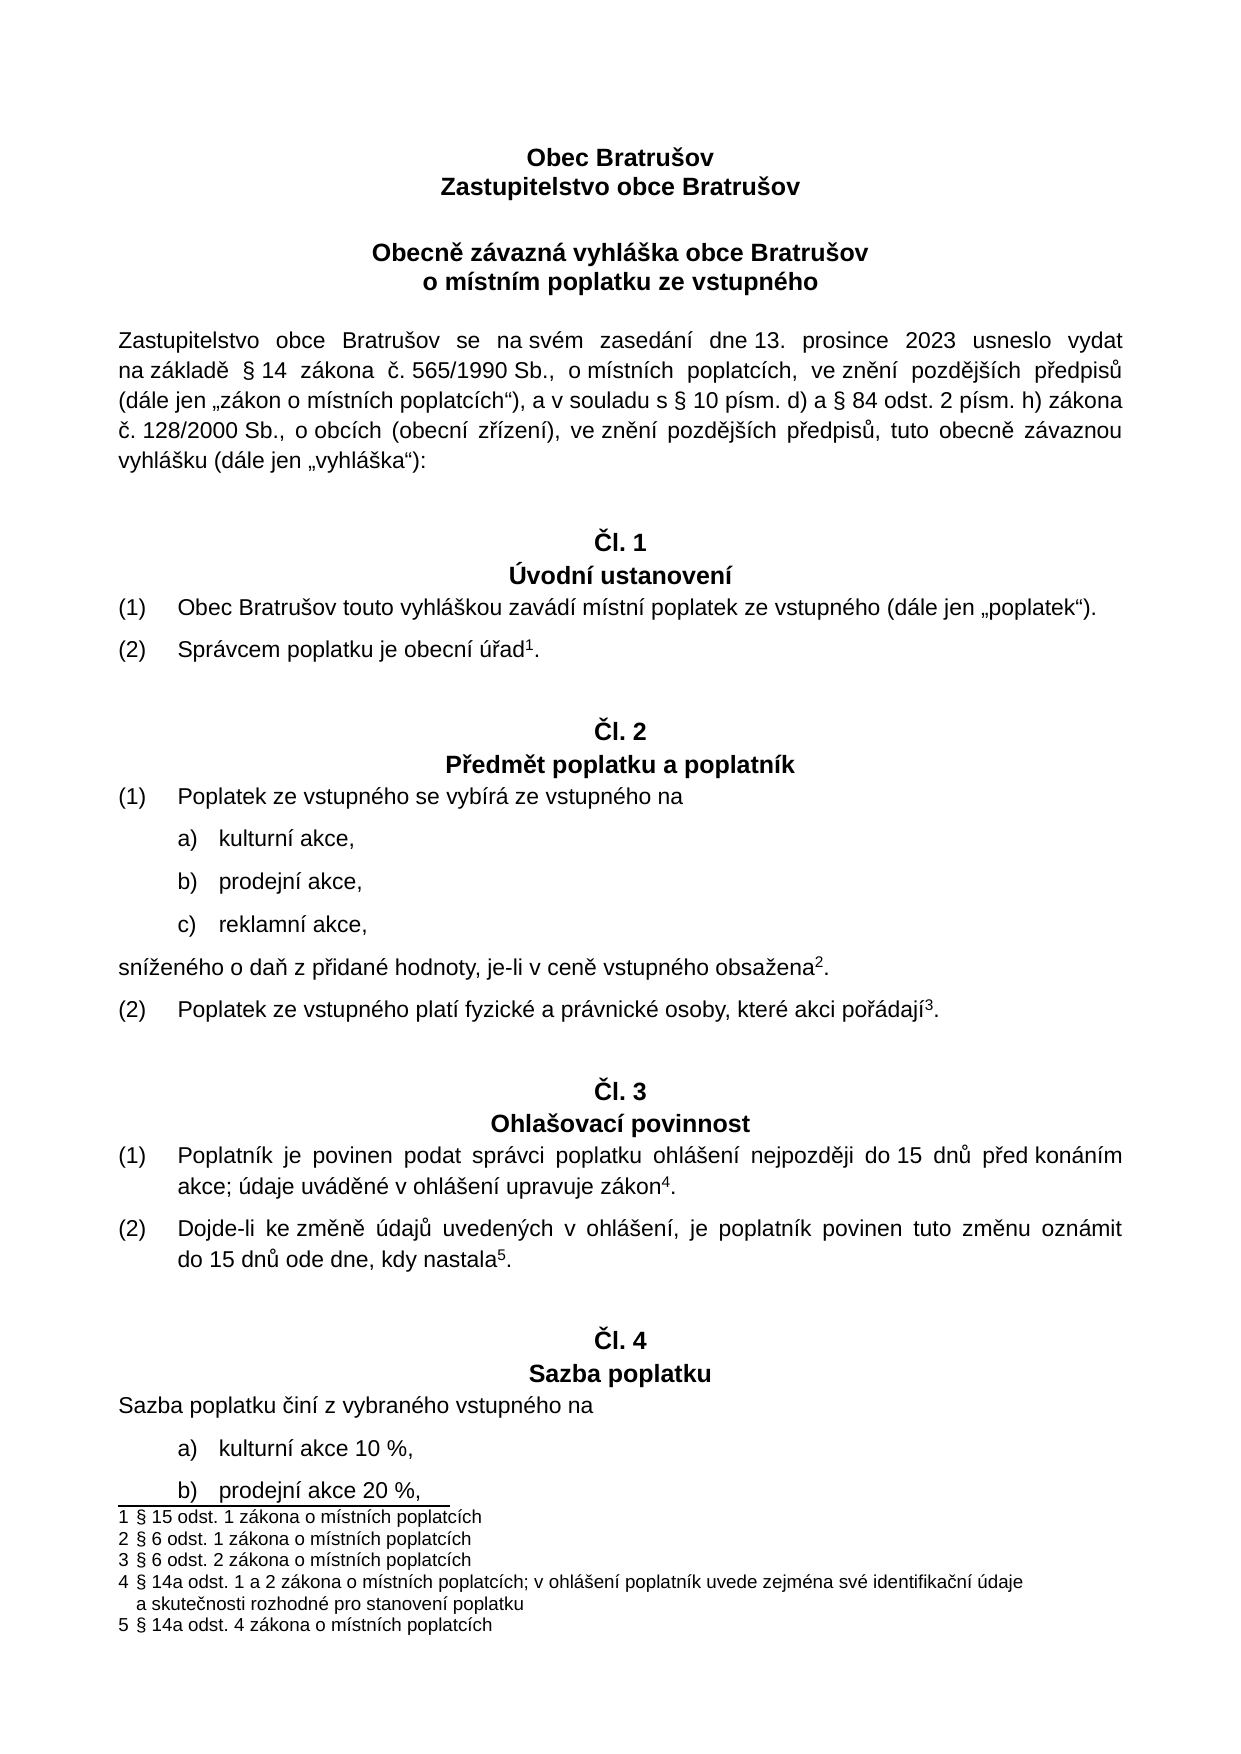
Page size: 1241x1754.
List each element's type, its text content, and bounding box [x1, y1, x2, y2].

text Obec Bratrušov Zastupitelstvo obce Bratrušov [118, 143, 1122, 201]
list kulturní akce 10 %, [177, 1434, 1122, 1461]
subtitle Obecně závazná vyhláška obce Bratrušov o místním poplatku ze vstupného [118, 238, 1122, 295]
list Správcem poplatku je obecní úřad. [118, 636, 1122, 663]
list reklamní akce, [177, 911, 1122, 937]
subtitle Čl. 1 Úvodní ustanovení [118, 528, 1122, 589]
list kulturní akce, [177, 825, 1122, 852]
list Poplatník je povinen podat správci poplatku ohlášení nejpozději do 15 dnů před konáním akce; údaje uváděné v ohlášení upravuje zákon. [118, 1142, 1122, 1199]
subtitle Čl. 4 Sazba poplatku [118, 1326, 1122, 1388]
text § 6 odst. 1 zákona o místních poplatcích [118, 1528, 1122, 1549]
subtitle Čl. 3 Ohlašovací povinnost [118, 1076, 1122, 1138]
text Sazba poplatku činí z vybraného vstupného na [118, 1392, 1122, 1418]
text sníženého o daň z přidané hodnoty, je-li v ceně vstupného obsažena. [118, 953, 1122, 980]
text Zastupitelstvo obce Bratrušov se na svém zasedání dne 13. prosince 2023 usneslo vydat na základě § 14 zákona č. 565/1990 Sb., o místních poplatcích, ve znění pozdějších předpisů (dále jen „zákon o místních poplatcích“), a v souladu s § 10 písm. d) a § 84 odst. 2 písm. h) zákona č. 128/2000 Sb., o obcích (obecní zřízení), ve znění pozdějších předpisů, tuto obecně závaznou vyhlášku (dále jen „vyhláška“): [118, 327, 1122, 474]
list § 14a odst. 1 a 2 zákona o místních poplatcích; v ohlášení poplatník uvede zejména své identifikační údaje a skutečnosti rozhodné pro stanovení poplatku [118, 1571, 1122, 1614]
list Obec Bratrušov touto vyhláškou zavádí místní poplatek ze vstupného (dále jen „poplatek“). [118, 594, 1122, 620]
list prodejní akce 20 %, [177, 1477, 1122, 1504]
list § 6 odst. 2 zákona o místních poplatcích [118, 1549, 1122, 1571]
list § 14a odst. 4 zákona o místních poplatcích [118, 1614, 1122, 1635]
list § 15 odst. 1 zákona o místních poplatcích [118, 1506, 1122, 1528]
list Poplatek ze vstupného se vybírá ze vstupného na [118, 783, 1122, 809]
list Dojde-li ke změně údajů uvedených v ohlášení, je poplatník povinen tuto změnu oznámit do 15 dnů ode dne, kdy nastala. [118, 1215, 1122, 1272]
subtitle Čl. 2 Předmět poplatku a poplatník [118, 717, 1122, 778]
list prodejní akce, [177, 868, 1122, 894]
list Poplatek ze vstupného platí fyzické a právnické osoby, které akci pořádají. [118, 996, 1122, 1023]
